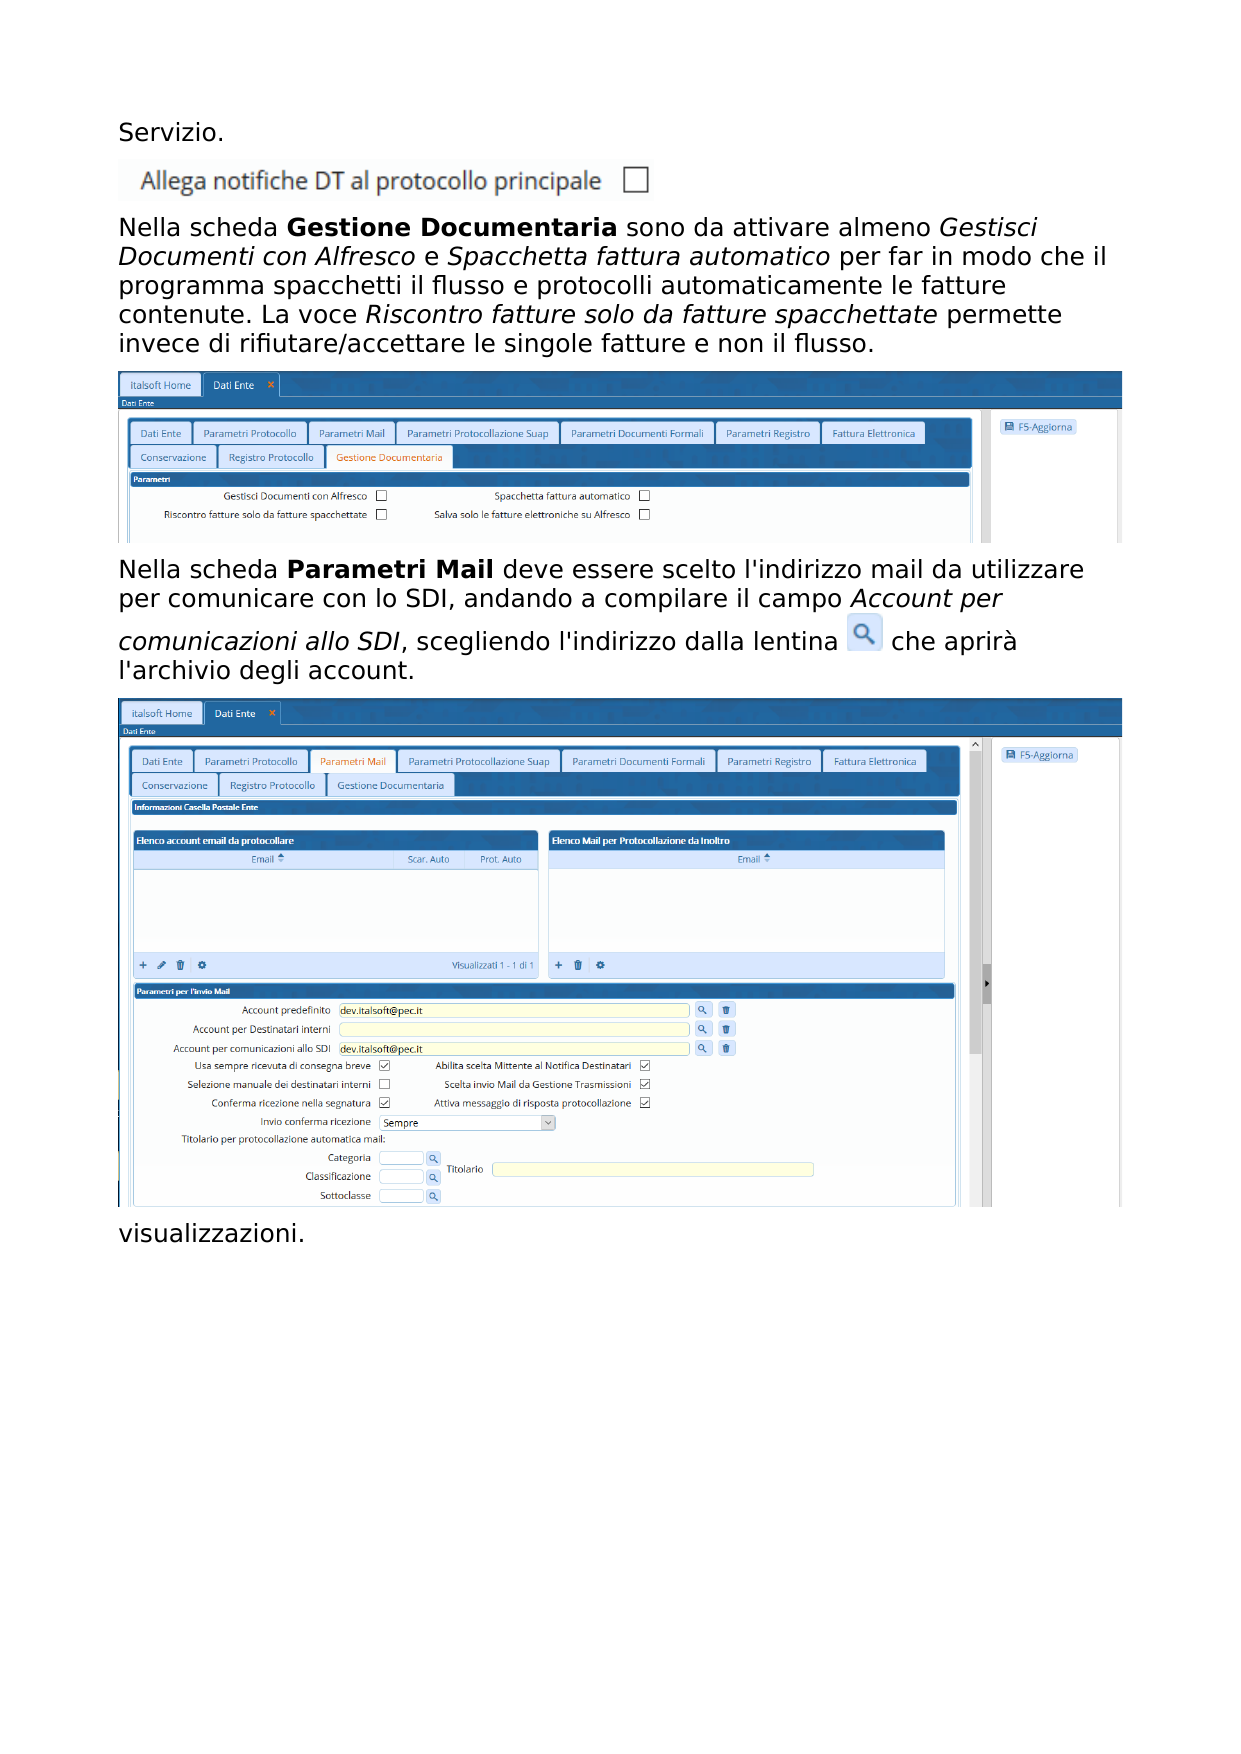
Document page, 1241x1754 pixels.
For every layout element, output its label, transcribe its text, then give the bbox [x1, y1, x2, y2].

text Nella scheda Parametri Mail deve essere scelto l'indirizzo mail da utilizzare per comunicare con lo SDI, andando a compilare il campo Account per comunicazioni allo SDI, scegliendo l'indirizzo dalla lentina che aprirà l'archivio degli account. [118, 555, 1122, 686]
text visualizzazioni. [118, 1219, 1122, 1248]
picture [118, 159, 654, 201]
picture [118, 698, 1123, 1207]
text Servizio. [118, 118, 1122, 147]
picture [847, 613, 883, 651]
picture [118, 371, 1123, 543]
text Nella scheda Gestione Documentaria sono da attivare almeno Gestisci Documenti con Alfresco e Spacchetta fattura automatico per far in modo che il programma spacchetti il flusso e protocolli automaticamente le fatture contenute. La voce Riscontro fatture solo da fatture spacchettate permette invece di rifiutare/accettare le singole fatture e non il flusso. [118, 213, 1122, 359]
